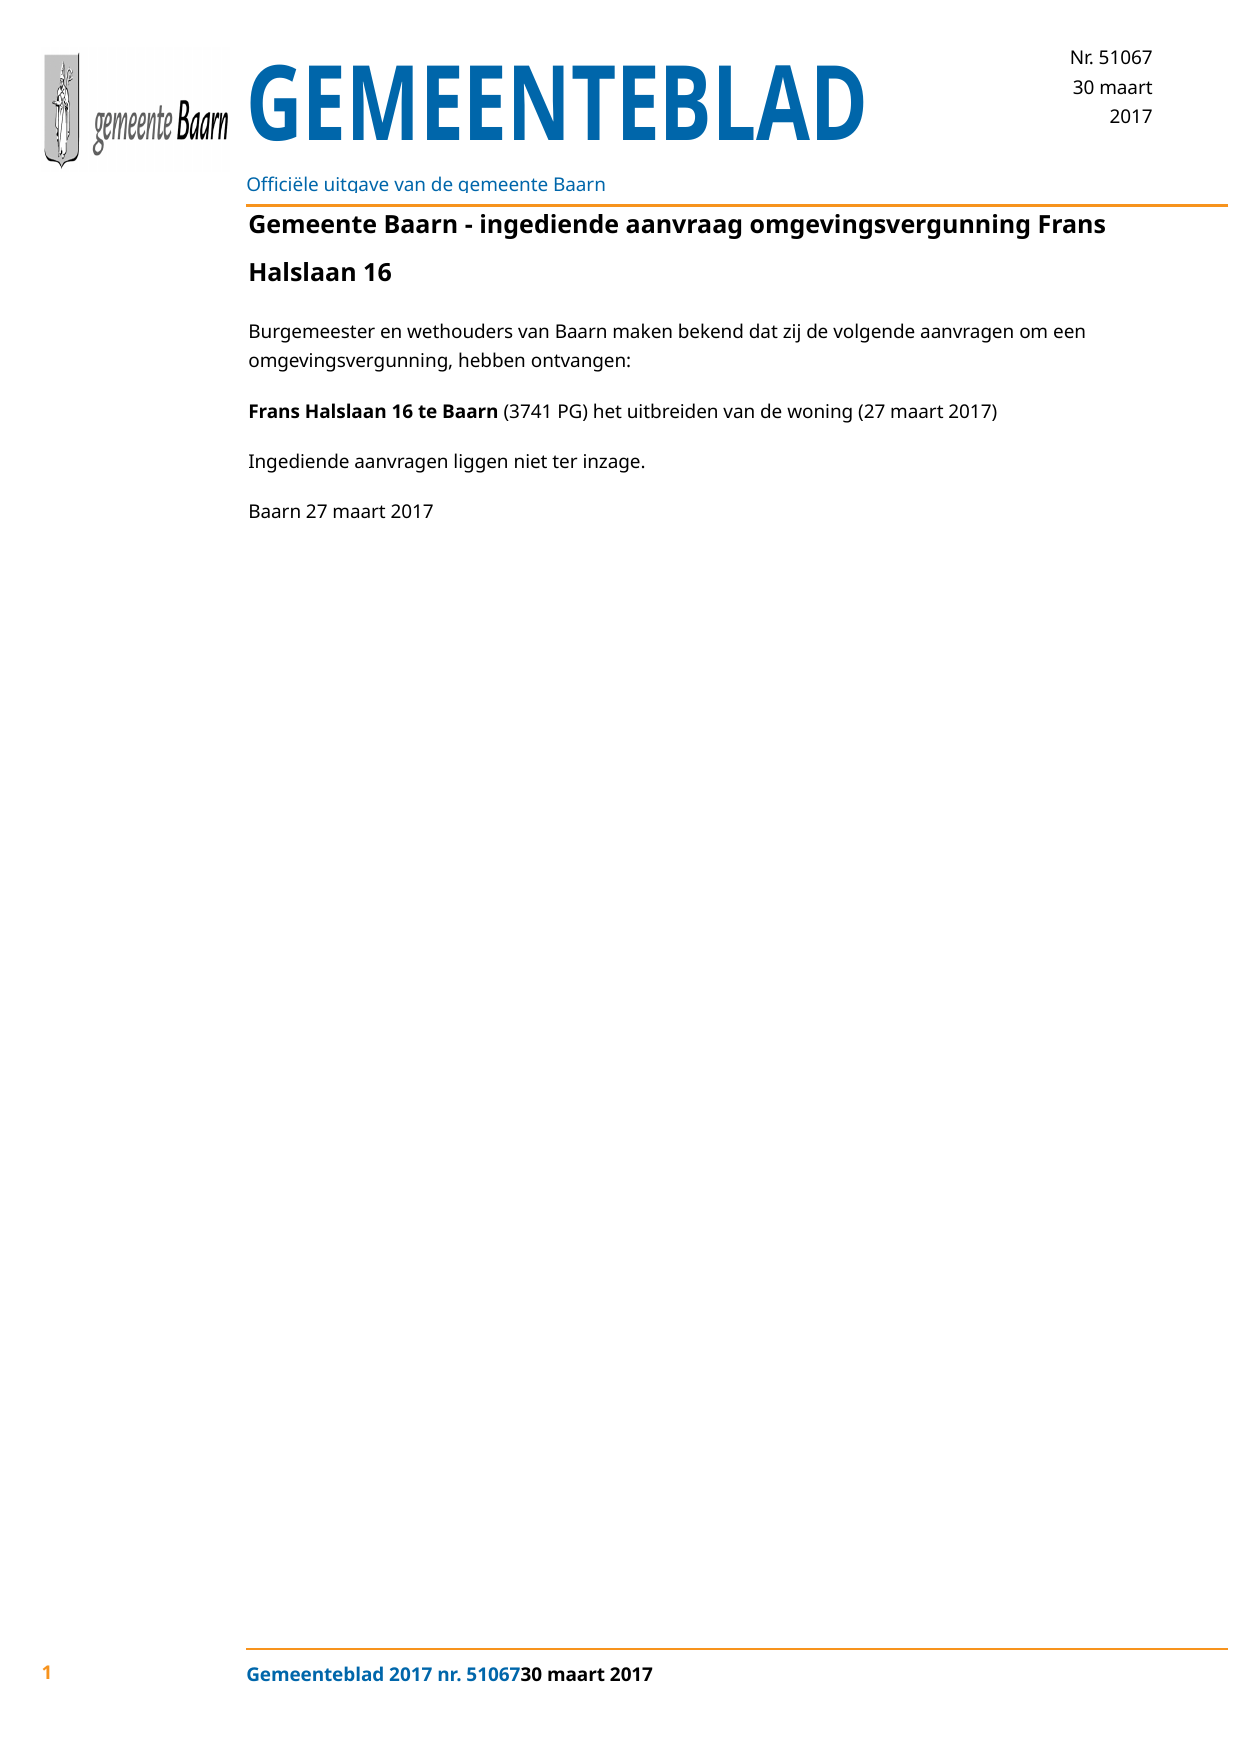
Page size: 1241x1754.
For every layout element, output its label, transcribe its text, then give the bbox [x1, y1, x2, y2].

text Gemeente Baarn - ingediende aanvraag omgevingsvergunning Frans Halslaan 16 [248, 207, 1152, 288]
text Ingediende aanvragen liggen niet ter inzage. [248, 448, 1152, 474]
text Baarn 27 maart 2017 [248, 499, 1152, 524]
picture [41, 47, 231, 172]
text Burgemeester en wethouders van Baarn maken bekend dat zij de volgende aanvragen om een omgevingsvergunning, hebben ontvangen: [248, 318, 1152, 373]
text Frans Halslaan 16 te Baarn (3741 PG) het uitbreiden van de woning (27 maart 2017) [248, 398, 1152, 424]
